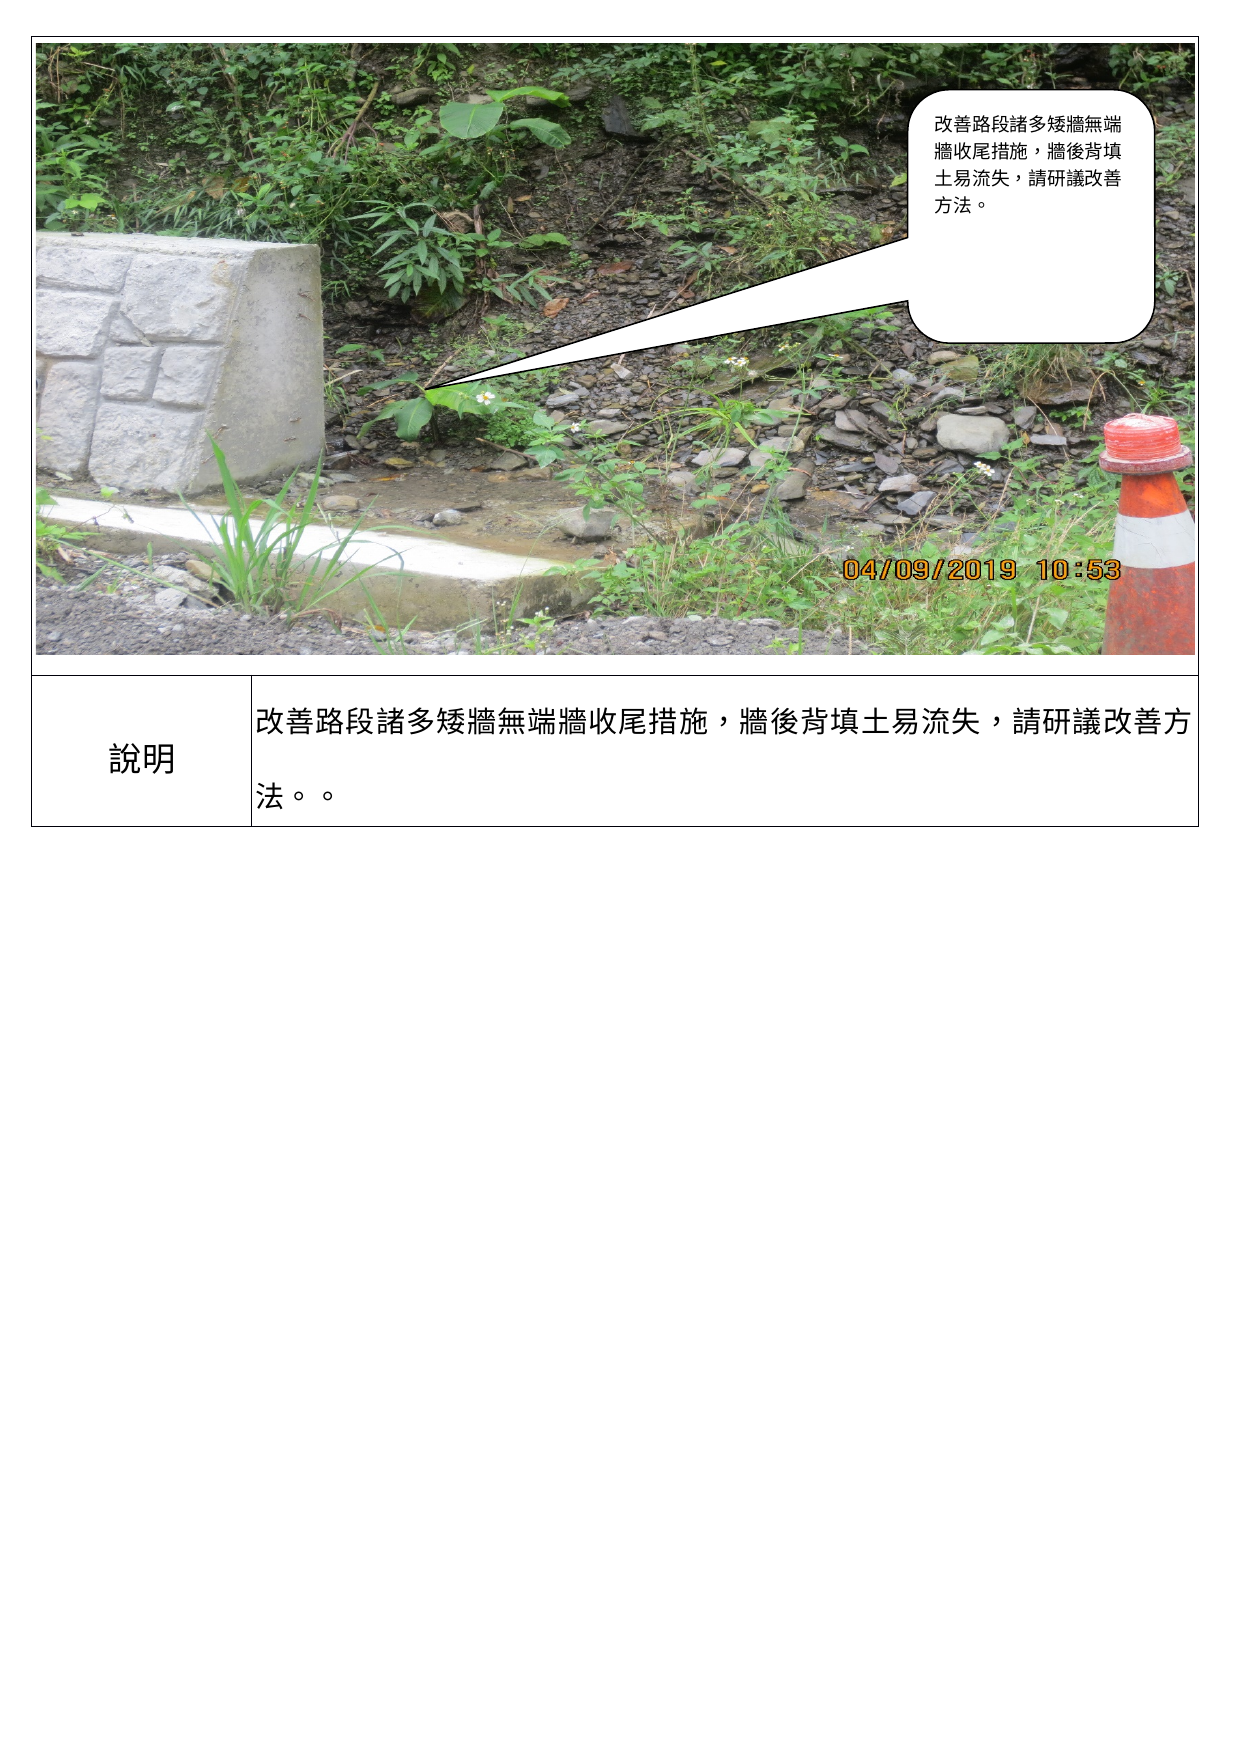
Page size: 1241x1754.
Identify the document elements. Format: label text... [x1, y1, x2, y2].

table_cell 說明 [32, 676, 251, 826]
table_cell 改善路段諸多矮牆無端牆收尾措施，牆後背填土易流失，請研議改善方法。。 [252, 676, 1198, 826]
picture [35, 43, 1195, 655]
table_cell [32, 37, 1198, 674]
